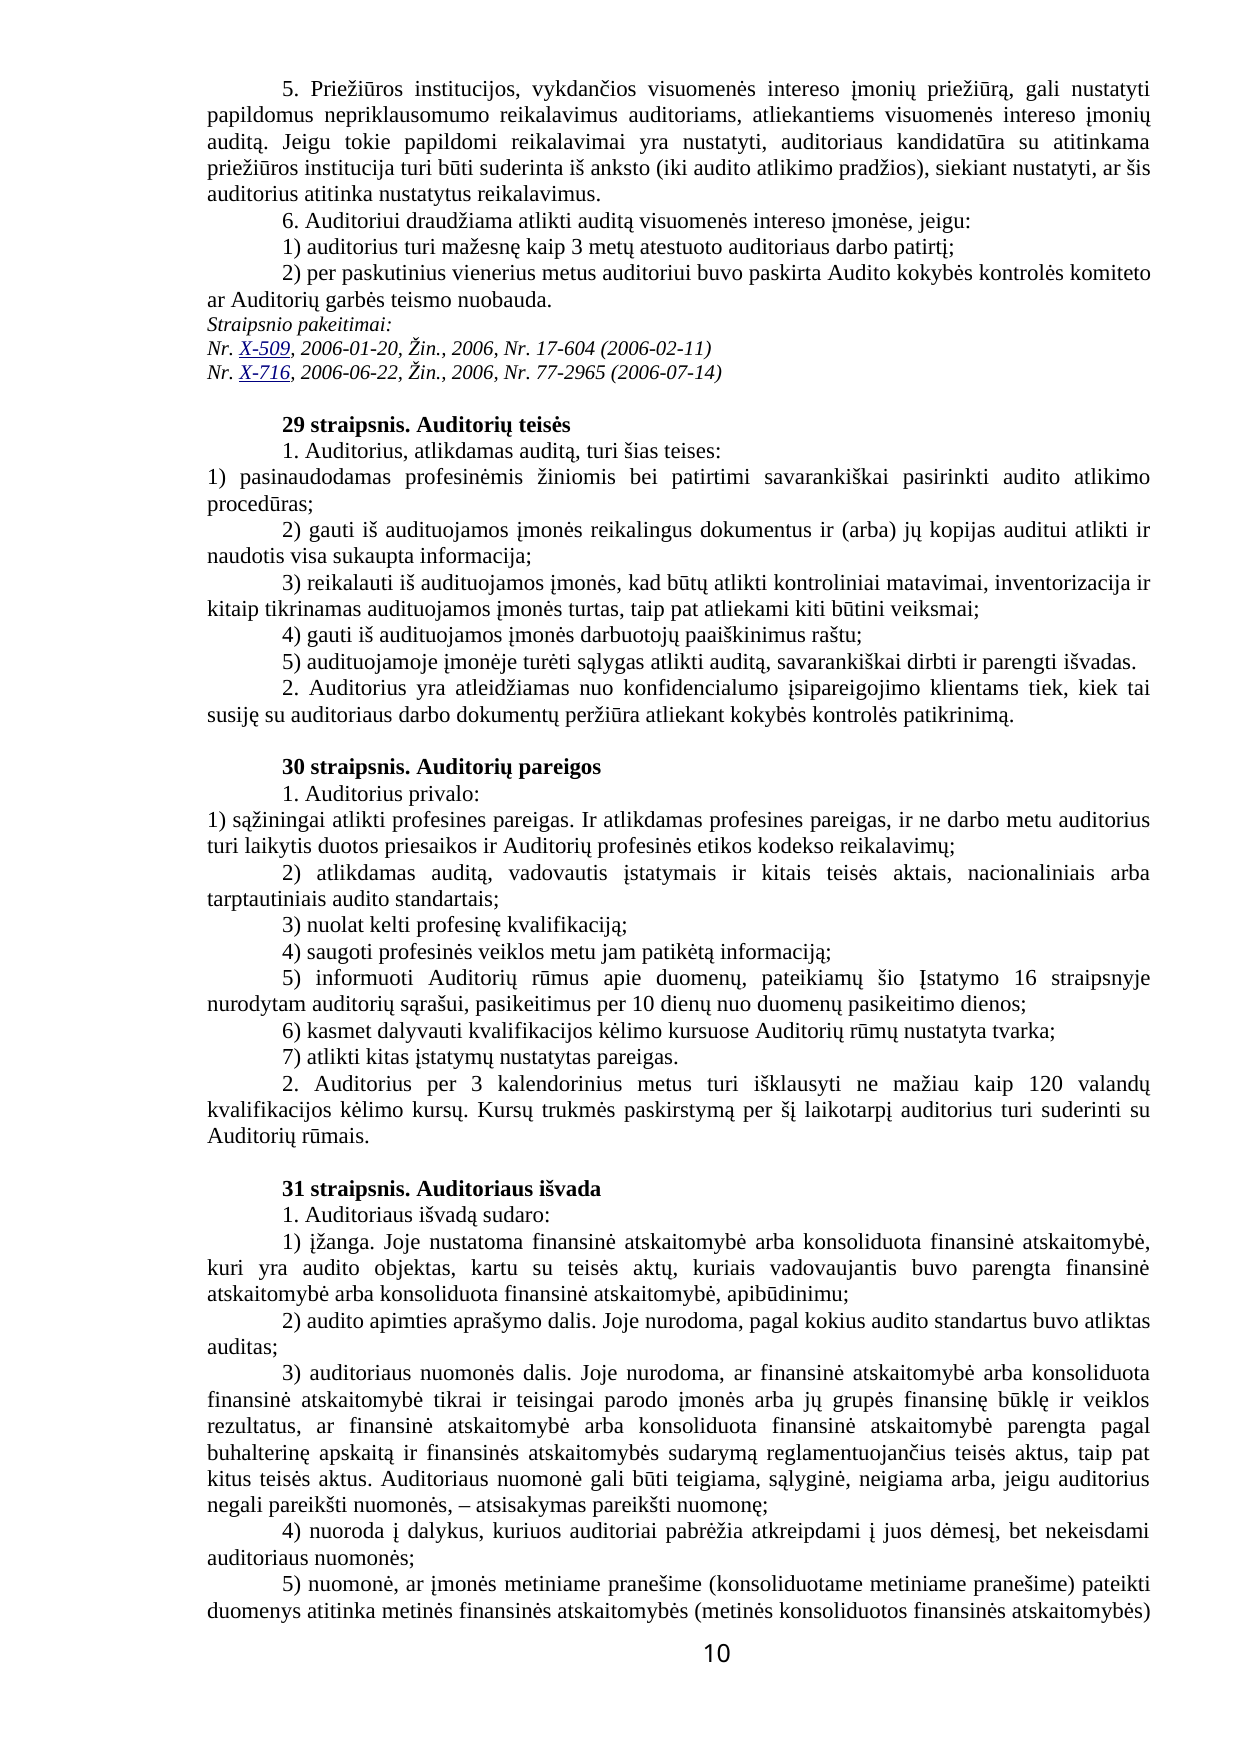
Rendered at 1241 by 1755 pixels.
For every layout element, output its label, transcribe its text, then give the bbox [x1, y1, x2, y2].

text Nr. X-716, 2006-06-22, Žin., 2006, Nr. 77-2965 (2006-07-14) [207, 360, 1152, 384]
text 4) saugoti profesinės veiklos metu jam patikėtą informaciją; [207, 938, 1152, 964]
text 5) nuomonė, ar įmonės metiniame pranešime (konsoliduotame metiniame pranešime) pateikti duomenys atitinka metinės finansinės atskaitomybės (metinės konsoliduotos finansinės atskaitomybės) [207, 1570, 1152, 1623]
text 6. Auditoriui draudžiama atlikti auditą visuomenės intereso įmonėse, jeigu: [207, 207, 1152, 233]
text 2) per paskutinius vienerius metus auditoriui buvo paskirta Audito kokybės kontrolės komiteto ar Auditorių garbės teismo nuobauda. [207, 259, 1152, 312]
text 5) informuoti Auditorių rūmus apie duomenų, pateikiamų šio Įstatymo 16 straipsnyje nurodytam auditorių sąrašui, pasikeitimus per 10 dienų nuo duomenų pasikeitimo dienos; [207, 964, 1152, 1017]
text 3) auditoriaus nuomonės dalis. Joje nurodoma, ar finansinė atskaitomybė arba konsoliduota finansinė atskaitomybė tikrai ir teisingai parodo įmonės arba jų grupės finansinę būklę ir veiklos rezultatus, ar finansinė atskaitomybė arba konsoliduota finansinė atskaitomybė parengta pagal buhalterinę apskaitą ir finansinės atskaitomybės sudarymą reglamentuojančius teisės aktus, taip pat kitus teisės aktus. Auditoriaus nuomonė gali būti teigiama, sąlyginė, neigiama arba, jeigu auditorius negali pareikšti nuomonės, – atsisakymas pareikšti nuomonę; [207, 1359, 1152, 1518]
text 3) reikalauti iš audituojamos įmonės, kad būtų atlikti kontroliniai matavimai, inventorizacija ir kitaip tikrinamas audituojamos įmonės turtas, taip pat atliekami kiti būtini veiksmai; [207, 569, 1152, 622]
text 1. Auditorius privalo: [207, 780, 1152, 806]
text 1) pasinaudodamas profesinėmis žiniomis bei patirtimi savarankiškai pasirinkti audito atlikimo procedūras; [207, 463, 1152, 516]
text 4) gauti iš audituojamos įmonės darbuotojų paaiškinimus raštu; [207, 622, 1152, 648]
text 6) kasmet dalyvauti kvalifikacijos kėlimo kursuose Auditorių rūmų nustatyta tvarka; [207, 1017, 1152, 1043]
text 5) audituojamoje įmonėje turėti sąlygas atlikti auditą, savarankiškai dirbti ir parengti išvadas. [207, 648, 1152, 674]
text 5. Priežiūros institucijos, vykdančios visuomenės intereso įmonių priežiūrą, gali nustatyti papildomus nepriklausomumo reikalavimus auditoriams, atliekantiems visuomenės intereso įmonių auditą. Jeigu tokie papildomi reikalavimai yra nustatyti, auditoriaus kandidatūra su atitinkama priežiūros institucija turi būti suderinta iš anksto (iki audito atlikimo pradžios), siekiant nustatyti, ar šis auditorius atitinka nustatytus reikalavimus. [207, 75, 1152, 207]
text 1) auditorius turi mažesnę kaip 3 metų atestuoto auditoriaus darbo patirtį; [207, 233, 1152, 259]
text Straipsnio pakeitimai: [207, 312, 1152, 336]
text 2. Auditorius yra atleidžiamas nuo konfidencialumo įsipareigojimo klientams tiek, kiek tai susiję su auditoriaus darbo dokumentų peržiūra atliekant kokybės kontrolės patikrinimą. [207, 674, 1152, 727]
text 2) audito apimties aprašymo dalis. Joje nurodoma, pagal kokius audito standartus buvo atliktas auditas; [207, 1307, 1152, 1359]
text 3) nuolat kelti profesinę kvalifikaciją; [207, 911, 1152, 938]
text 1) sąžiningai atlikti profesines pareigas. Ir atlikdamas profesines pareigas, ir ne darbo metu auditorius turi laikytis duotos priesaikos ir Auditorių profesinės etikos kodekso reikalavimų; [207, 806, 1152, 859]
text 31 straipsnis. Auditoriaus išvada [207, 1175, 1152, 1201]
text 29 straipsnis. Auditorių teisės [207, 411, 1152, 437]
text 2) atlikdamas auditą, vadovautis įstatymais ir kitais teisės aktais, nacionaliniais arba tarptautiniais audito standartais; [207, 859, 1152, 911]
text 2. Auditorius per 3 kalendorinius metus turi išklausyti ne mažiau kaip 120 valandų kvalifikacijos kėlimo kursų. Kursų trukmės paskirstymą per šį laikotarpį auditorius turi suderinti su Auditorių rūmais. [207, 1069, 1152, 1149]
text 1. Auditorius, atlikdamas auditą, turi šias teises: [207, 437, 1152, 463]
text Nr. X-509, 2006-01-20, Žin., 2006, Nr. 17-604 (2006-02-11) [207, 336, 1152, 360]
text 7) atlikti kitas įstatymų nustatytas pareigas. [207, 1043, 1152, 1069]
text 1) įžanga. Joje nustatoma finansinė atskaitomybė arba konsoliduota finansinė atskaitomybė, kuri yra audito objektas, kartu su teisės aktų, kuriais vadovaujantis buvo parengta finansinė atskaitomybė arba konsoliduota finansinė atskaitomybė, apibūdinimu; [207, 1228, 1152, 1307]
text 1. Auditoriaus išvadą sudaro: [207, 1201, 1152, 1228]
text 30 straipsnis. Auditorių pareigos [207, 753, 1152, 780]
text 2) gauti iš audituojamos įmonės reikalingus dokumentus ir (arba) jų kopijas auditui atlikti ir naudotis visa sukaupta informacija; [207, 516, 1152, 569]
text 4) nuoroda į dalykus, kuriuos auditoriai pabrėžia atkreipdami į juos dėmesį, bet nekeisdami auditoriaus nuomonės; [207, 1518, 1152, 1570]
